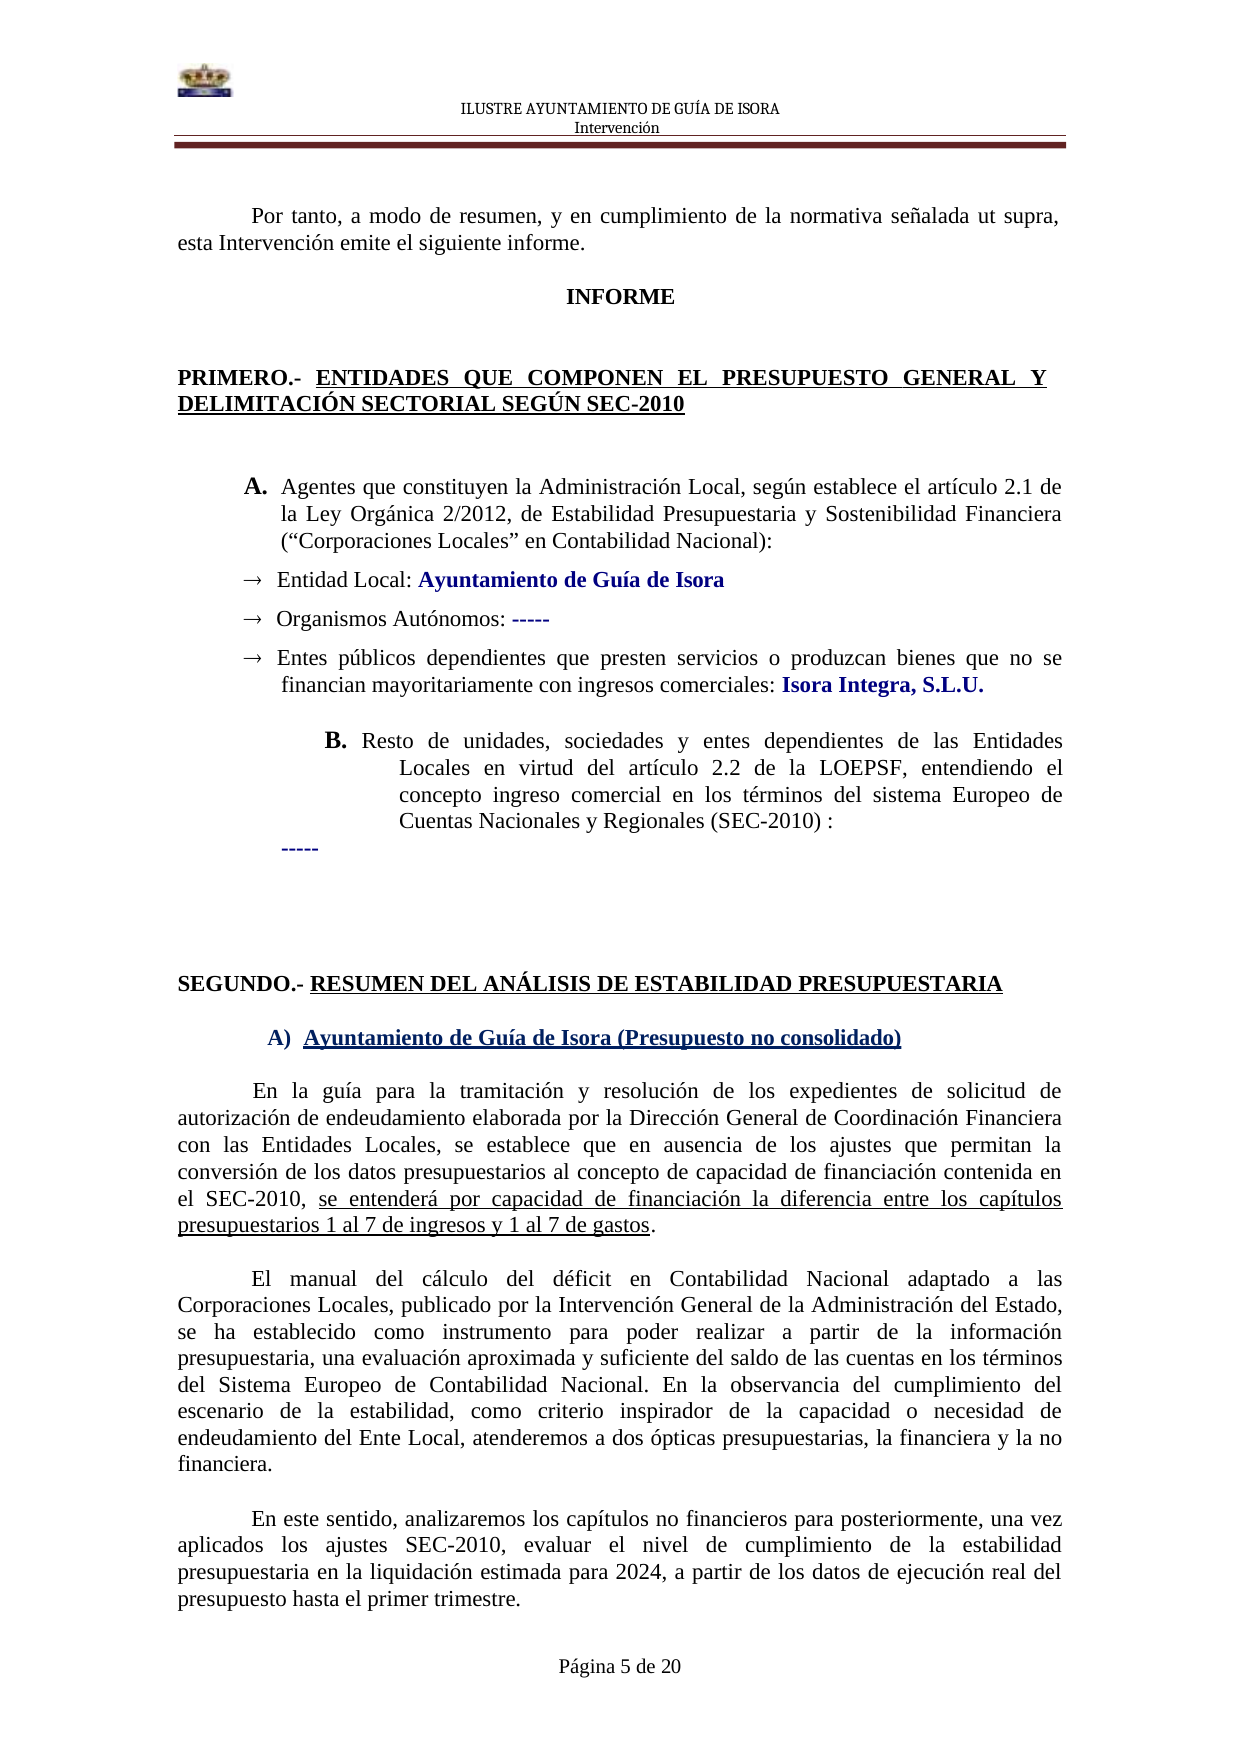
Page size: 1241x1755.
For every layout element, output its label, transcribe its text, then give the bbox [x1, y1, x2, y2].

text El manual del cálculo del déficit en Contabilidad Nacional adaptado a las Corporaciones Locales, publicado por la Intervención General de la Administración del Estado, se ha establecido como instrumento para poder realizar a partir de la información presupuestaria, una evaluación aproximada y suficiente del saldo de las cuentas en los términos del Sistema Europeo de Contabilidad Nacional. En la observancia del cumplimiento del escenario de la estabilidad, como criterio inspirador de la capacidad o necesidad de endeudamiento del Ente Local, atenderemos a dos ópticas presupuestarias, la financiera y la no financiera. [177, 1264, 1064, 1477]
text  Entidad Local: Ayuntamiento de Guía de Isora [243, 566, 1078, 592]
list Ayuntamiento de Guía de Isora (Presupuesto no consolidado) [267, 1023, 1078, 1050]
list Resto de unidades, sociedades y entes dependientes de las Entidades Locales en virtud del artículo 2.2 de la LOEPSF, entendiendo el concepto ingreso comercial en los términos del sistema Europeo de Cuentas Nacionales y Regionales (SEC-2010) : [324, 726, 1064, 834]
text PRIMERO.- ENTIDADES QUE COMPONEN EL PRESUPUESTO GENERAL Y DELIMITACIÓN SECTORIAL SEGÚN SEC-2010 [177, 364, 1060, 417]
text Por tanto, a modo de resumen, y en cumplimiento de la normativa señalada ut supra, esta Intervención emite el siguiente informe. [177, 202, 1078, 255]
text  Organismos Autónomos: ----- [243, 605, 1078, 631]
text  Entes públicos dependientes que presten servicios o produzcan bienes que no se financian mayoritariamente con ingresos comerciales: Isora Integra, S.L.U. [243, 644, 1063, 698]
subtitle INFORME [191, 283, 1050, 309]
subtitle SEGUNDO.- RESUMEN DEL ANÁLISIS DE ESTABILIDAD PRESUPUESTARIA [177, 969, 1078, 996]
text En este sentido, analizaremos los capítulos no financieros para posteriormente, una vez aplicados los ajustes SEC-2010, evaluar el nivel de cumplimiento de la estabilidad presupuestaria en la liquidación estimada para 2024, a partir de los datos de ejecución real del presupuesto hasta el primer trimestre. [177, 1505, 1064, 1611]
list Agentes que constituyen la Administración Local, según establece el artículo 2.1 de la Ley Orgánica 2/2012, de Estabilidad Presupuestaria y Sostenibilidad Financiera (“Corporaciones Locales” en Contabilidad Nacional): [243, 471, 1063, 553]
text En la guía para la tramitación y resolución de los expedientes de solicitud de autorización de endeudamiento elaborada por la Dirección General de Coordinación Financiera con las Entidades Locales, se establece que en ausencia de los ajustes que permitan la conversión de los datos presupuestarios al concepto de capacidad de financiación contenida en el SEC-2010, se entenderá por capacidad de financiación la diferencia entre los capítulos presupuestarios 1 al 7 de ingresos y 1 al 7 de gastos. [177, 1077, 1064, 1238]
text ----- [281, 834, 1078, 861]
